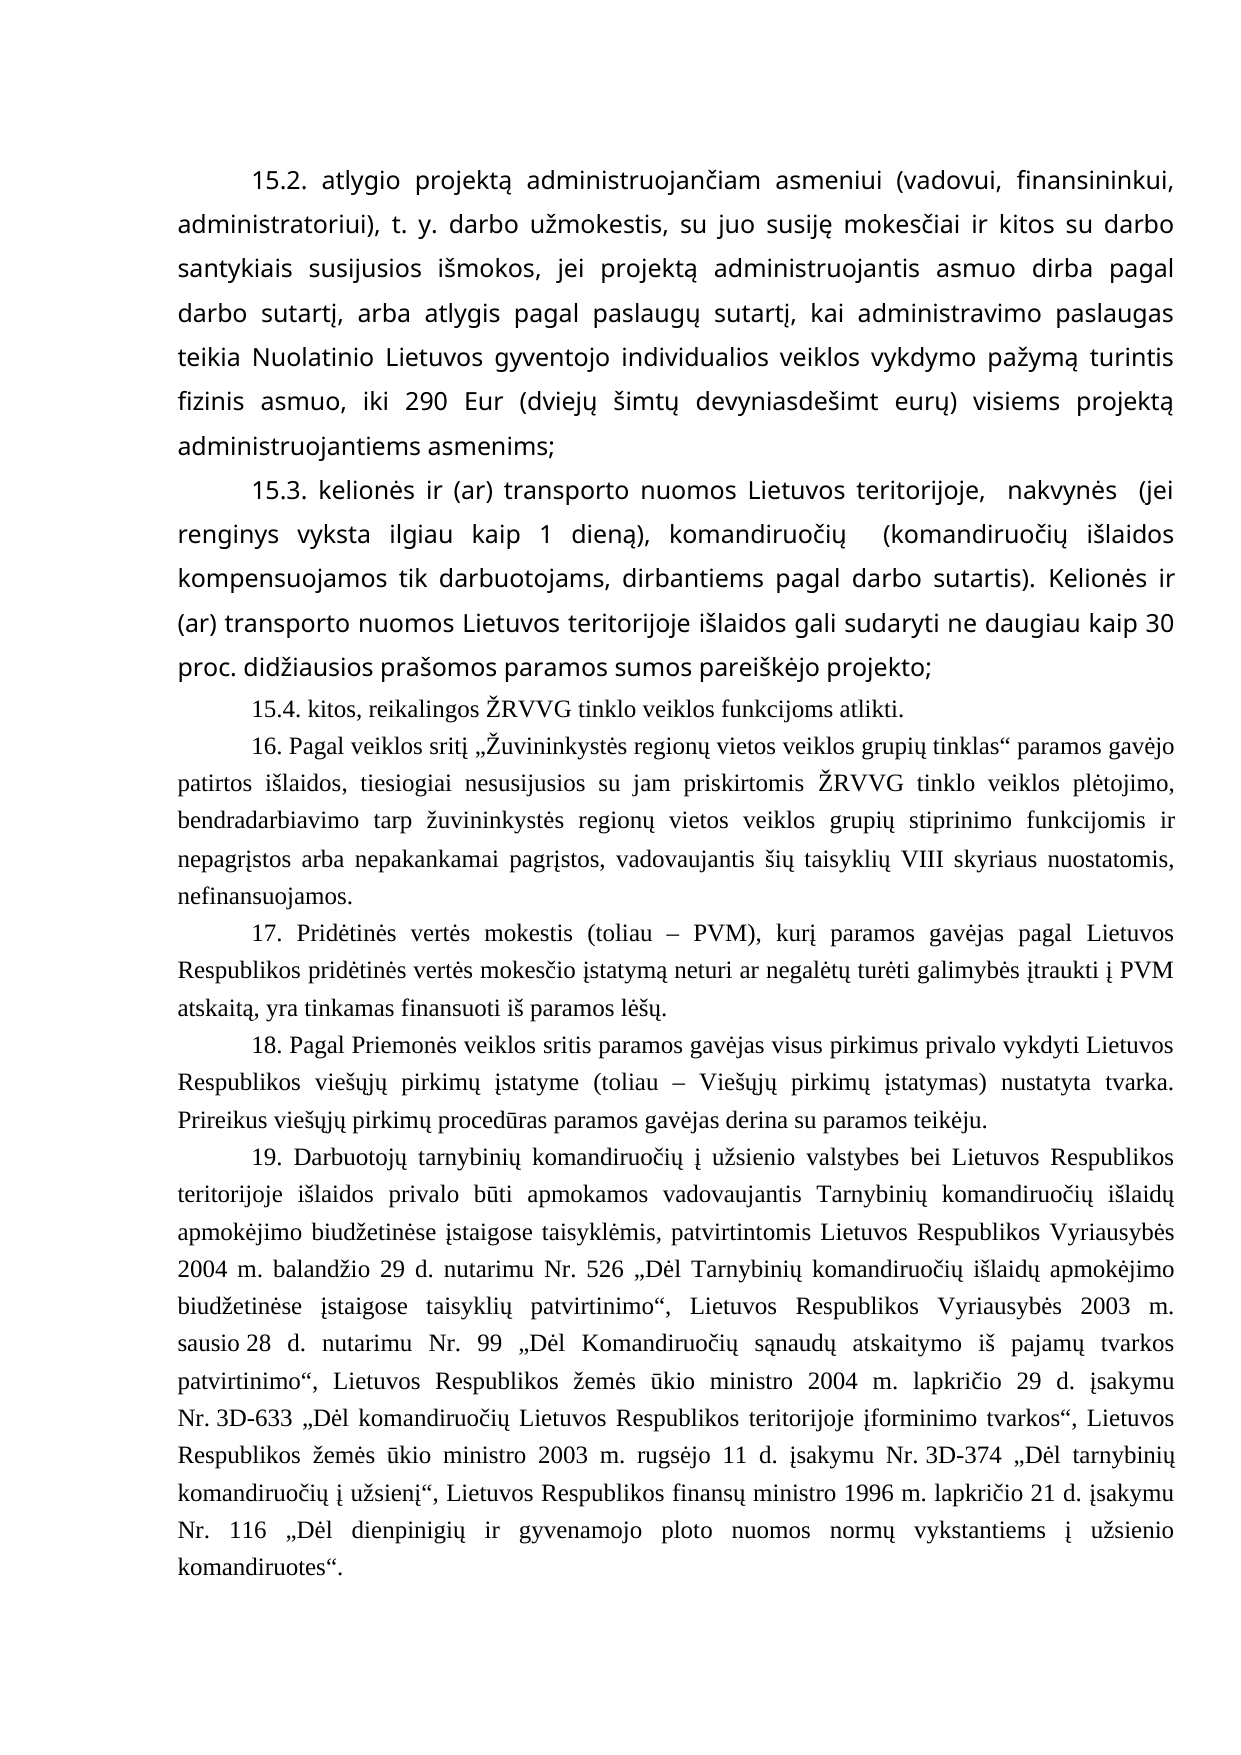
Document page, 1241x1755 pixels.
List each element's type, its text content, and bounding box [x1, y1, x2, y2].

text 15.2. atlygio projektą administruojančiam asmeniui (vadovui, finansininkui, administratoriui), t. y. darbo užmokestis, su juo susiję mokesčiai ir kitos su darbo santykiais susijusios išmokos, jei projektą administruojantis asmuo dirba pagal darbo sutartį, arba atlygis pagal paslaugų sutartį, kai administravimo paslaugas teikia Nuolatinio Lietuvos gyventojo individualios veiklos vykdymo pažymą turintis fizinis asmuo, iki 290 Eur (dviejų šimtų devyniasdešimt eurų) visiems projektą administruojantiems asmenims; [177, 162, 1175, 462]
text 15.4. kitos, reikalingos ŽRVVG tinklo veiklos funkcijoms atlikti. [177, 694, 1175, 722]
text 18. Pagal Priemonės veiklos sritis paramos gavėjas visus pirkimus privalo vykdyti Lietuvos Respublikos viešųjų pirkimų įstatyme (toliau – Viešųjų pirkimų įstatymas) nustatyta tvarka. Prireikus viešųjų pirkimų procedūras paramos gavėjas derina su paramos teikėju. [177, 1030, 1175, 1133]
text 17. Pridėtinės vertės mokestis (toliau – PVM), kurį paramos gavėjas pagal Lietuvos Respublikos pridėtinės vertės mokesčio įstatymą neturi ar negalėtų turėti galimybės įtraukti į PVM atskaitą, yra tinkamas finansuoti iš paramos lėšų. [177, 918, 1175, 1022]
text 19. Darbuotojų tarnybinių komandiruočių į užsienio valstybes bei Lietuvos Respublikos teritorijoje išlaidos privalo būti apmokamos vadovaujantis Tarnybinių komandiruočių išlaidų apmokėjimo biudžetinėse įstaigose taisyklėmis, patvirtintomis Lietuvos Respublikos Vyriausybės 2004 m. balandžio 29 d. nutarimu Nr. 526 „Dėl Tarnybinių komandiruočių išlaidų apmokėjimo biudžetinėse įstaigose taisyklių patvirtinimo“, Lietuvos Respublikos Vyriausybės 2003 m. sausio 28 d. nutarimu Nr. 99 „Dėl Komandiruočių sąnaudų atskaitymo iš pajamų tvarkos patvirtinimo“, Lietuvos Respublikos žemės ūkio ministro 2004 m. lapkričio 29 d. įsakymu Nr. 3D‑633 „Dėl komandiruočių Lietuvos Respublikos teritorijoje įforminimo tvarkos“, Lietuvos Respublikos žemės ūkio ministro 2003 m. rugsėjo 11 d. įsakymu Nr. 3D-374 „Dėl tarnybinių komandiruočių į užsienį“, Lietuvos Respublikos finansų ministro 1996 m. lapkričio 21 d. įsakymu Nr. 116 „Dėl dienpinigių ir gyvenamojo ploto nuomos normų vykstantiems į užsienio komandiruotes“. [177, 1142, 1175, 1581]
text 15.3. kelionės ir (ar) transporto nuomos Lietuvos teritorijoje, nakvynės (jei renginys vyksta ilgiau kaip 1 dieną), komandiruočių (komandiruočių išlaidos kompensuojamos tik darbuotojams, dirbantiems pagal darbo sutartis). Kelionės ir (ar) transporto nuomos Lietuvos teritorijoje išlaidos gali sudaryti ne daugiau kaip 30 proc. didžiausios prašomos paramos sumos pareiškėjo projekto; [177, 472, 1175, 683]
text 16. Pagal veiklos sritį „Žuvininkystės regionų vietos veiklos grupių tinklas“ paramos gavėjo patirtos išlaidos, tiesiogiai nesusijusios su jam priskirtomis ŽRVVG tinklo veiklos plėtojimo, bendradarbiavimo tarp žuvininkystės regionų vietos veiklos grupių stiprinimo funkcijomis ir nepagrįstos arba nepakankamai pagrįstos, vadovaujantis šių taisyklių VIII skyriaus nuostatomis, nefinansuojamos. [177, 731, 1175, 910]
